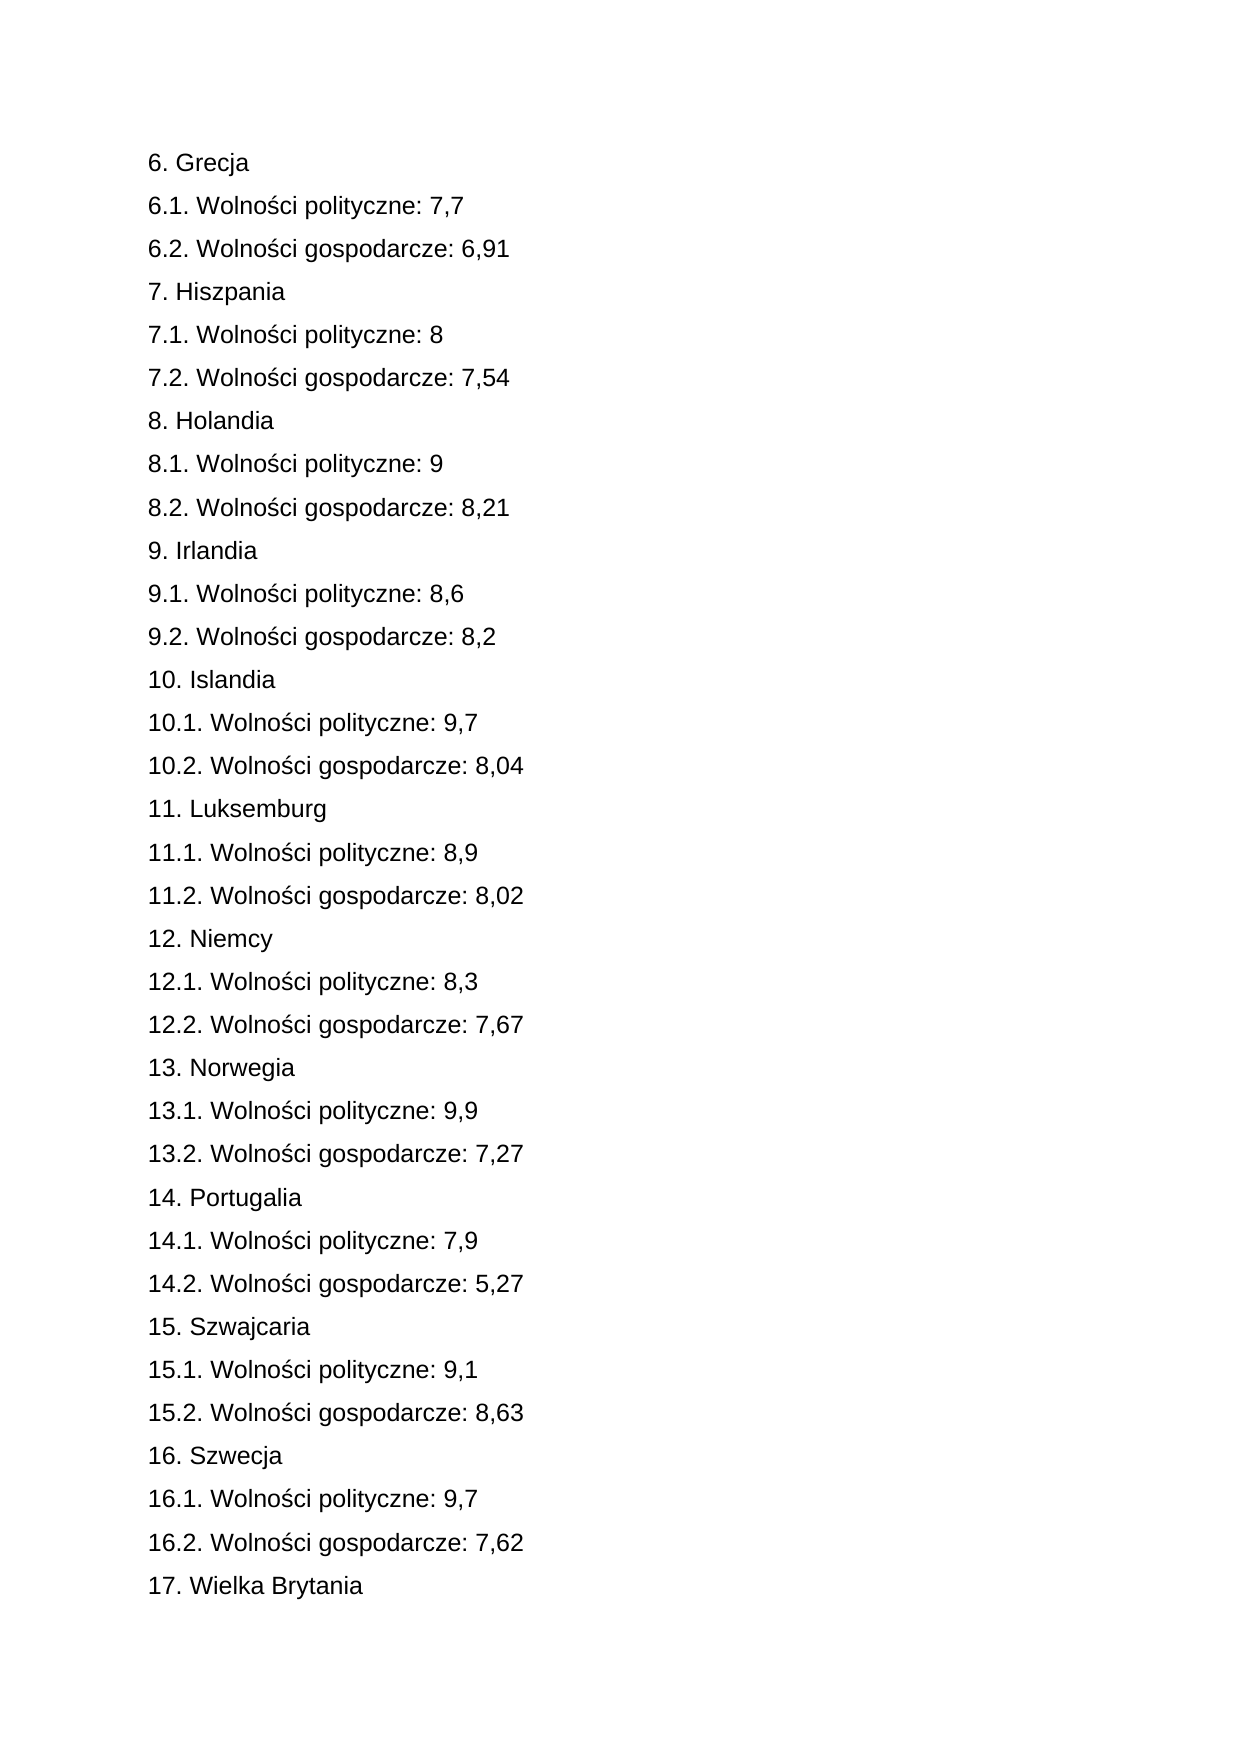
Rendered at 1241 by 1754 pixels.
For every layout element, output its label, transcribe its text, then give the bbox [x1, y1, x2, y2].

text 8.2. Wolności gospodarcze: 8,21 [148, 493, 1093, 521]
text 16. Szwecja [148, 1441, 1093, 1470]
text 14. Portugalia [148, 1183, 1093, 1211]
text 13. Norwegia [148, 1053, 1093, 1082]
text 11.1. Wolności polityczne: 8,9 [148, 838, 1093, 866]
text 13.1. Wolności polityczne: 9,9 [148, 1096, 1093, 1125]
text 12.2. Wolności gospodarcze: 7,67 [148, 1010, 1093, 1039]
text 15.2. Wolności gospodarcze: 8,63 [148, 1398, 1093, 1427]
text 7.2. Wolności gospodarcze: 7,54 [148, 363, 1093, 392]
text 15. Szwajcaria [148, 1312, 1093, 1341]
text 11.2. Wolności gospodarcze: 8,02 [148, 881, 1093, 909]
text 12.1. Wolności polityczne: 8,3 [148, 967, 1093, 996]
text 7.1. Wolności polityczne: 8 [148, 320, 1093, 349]
text 9.1. Wolności polityczne: 8,6 [148, 579, 1093, 608]
text 9. Irlandia [148, 536, 1093, 564]
text 7. Hiszpania [148, 277, 1093, 306]
text 11. Luksemburg [148, 794, 1093, 823]
text 10. Islandia [148, 665, 1093, 694]
text 10.1. Wolności polityczne: 9,7 [148, 708, 1093, 737]
text 13.2. Wolności gospodarcze: 7,27 [148, 1139, 1093, 1168]
text 10.2. Wolności gospodarcze: 8,04 [148, 751, 1093, 780]
text 14.1. Wolności polityczne: 7,9 [148, 1226, 1093, 1254]
text 6.1. Wolności polityczne: 7,7 [148, 191, 1093, 219]
text 12. Niemcy [148, 924, 1093, 953]
text 6. Grecja [148, 148, 1093, 176]
text 17. Wielka Brytania [148, 1571, 1093, 1599]
text 9.2. Wolności gospodarcze: 8,2 [148, 622, 1093, 651]
text 8. Holandia [148, 406, 1093, 435]
text 6.2. Wolności gospodarcze: 6,91 [148, 234, 1093, 263]
text 16.1. Wolności polityczne: 9,7 [148, 1484, 1093, 1513]
text 16.2. Wolności gospodarcze: 7,62 [148, 1528, 1093, 1556]
text 8.1. Wolności polityczne: 9 [148, 449, 1093, 478]
text 14.2. Wolności gospodarcze: 5,27 [148, 1269, 1093, 1298]
text 15.1. Wolności polityczne: 9,1 [148, 1355, 1093, 1384]
